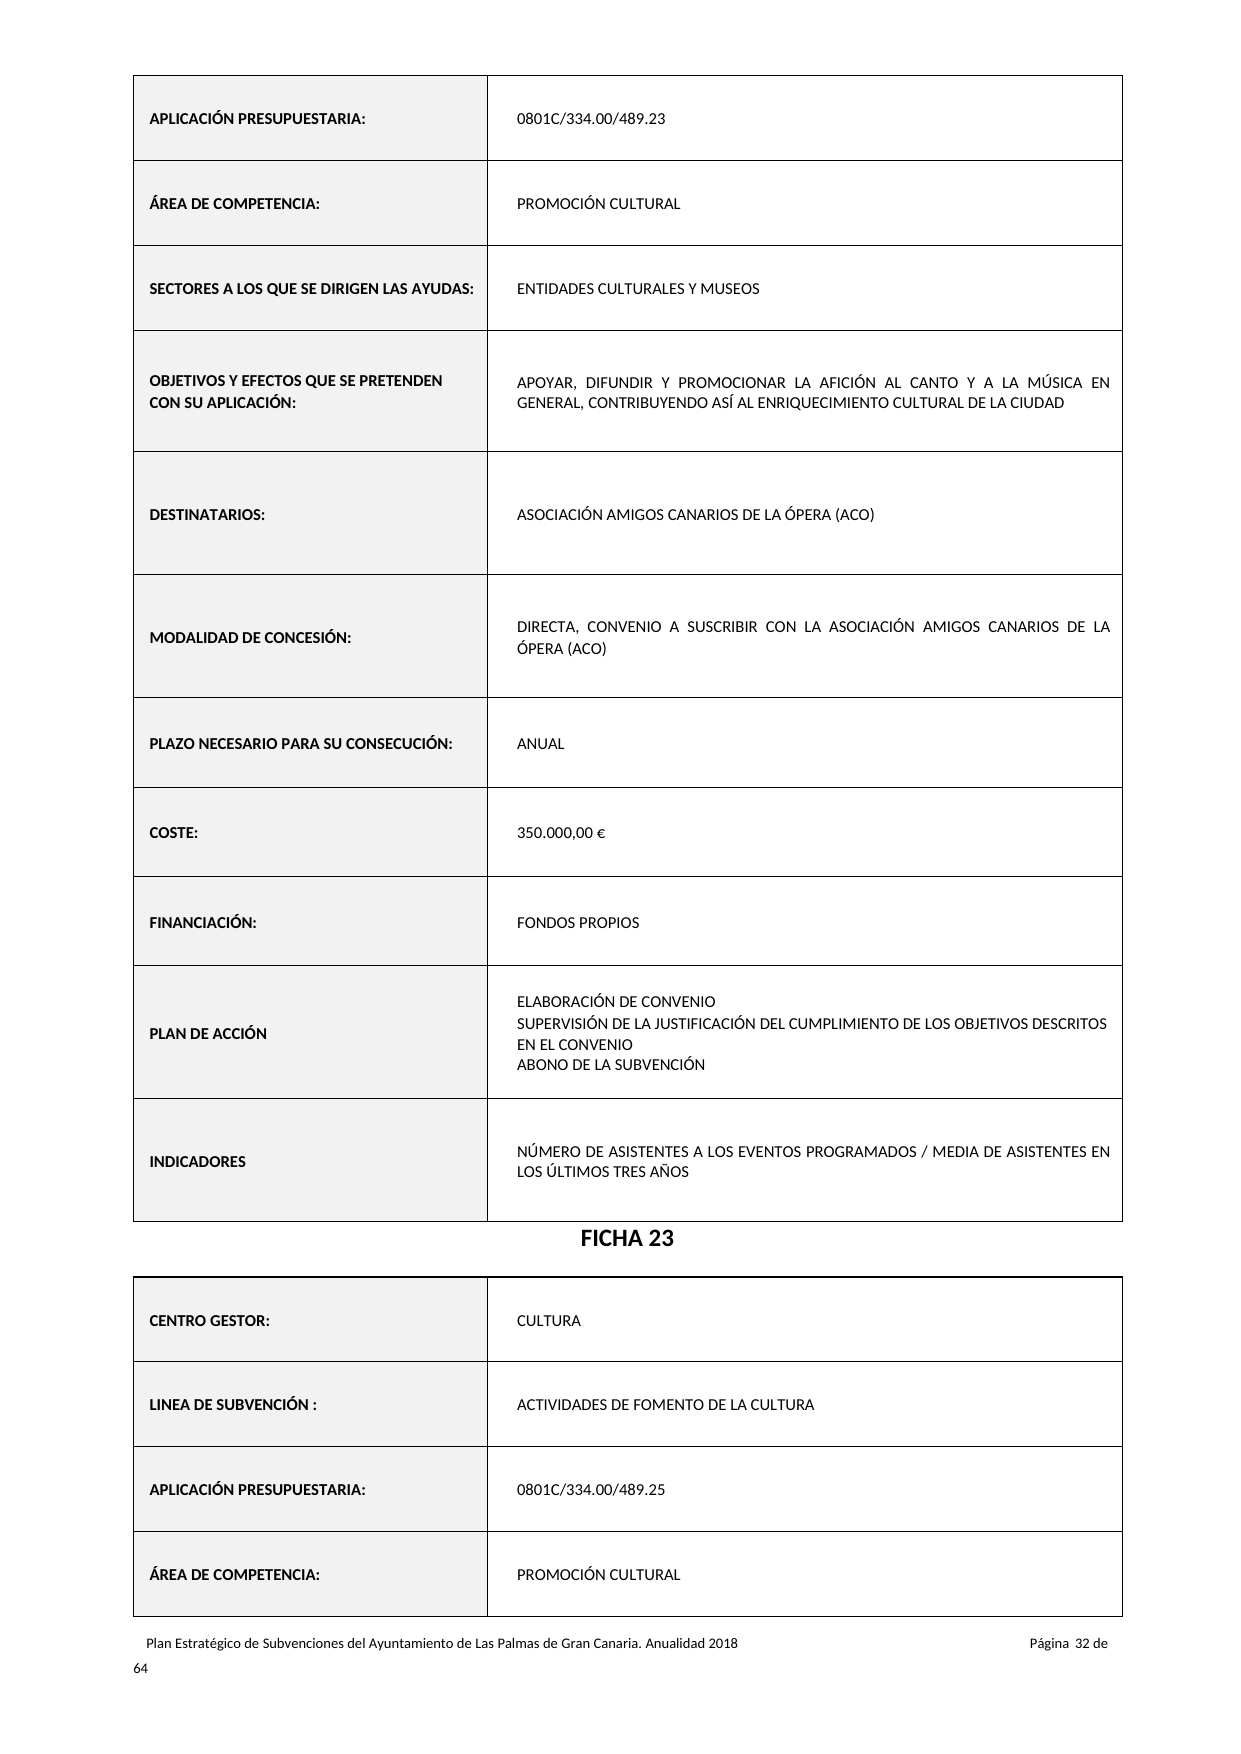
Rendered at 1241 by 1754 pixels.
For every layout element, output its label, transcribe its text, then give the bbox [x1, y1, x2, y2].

table_cell PROMOCIÓN CULTURAL [488, 1532, 1122, 1616]
table_cell ANUAL [488, 698, 1122, 787]
table_cell DIRECTA, CONVENIO A SUSCRIBIR CON LA ASOCIACIÓN AMIGOS CANARIOS DE LA ÓPERA (ACO) [488, 575, 1122, 697]
table_cell ASOCIACIÓN AMIGOS CANARIOS DE LA ÓPERA (ACO) [488, 452, 1122, 574]
table_cell COSTE: [134, 788, 487, 876]
table_cell 350.000,00 € [488, 788, 1122, 876]
table_cell ENTIDADES CULTURALES Y MUSEOS [488, 246, 1122, 329]
table_cell 0801C/334.00/489.25 [488, 1447, 1122, 1531]
table_header CULTURA [488, 1278, 1122, 1361]
table_cell LINEA DE SUBVENCIÓN : [134, 1362, 487, 1446]
table_cell APLICACIÓN PRESUPUESTARIA: [134, 1447, 487, 1531]
table_cell MODALIDAD DE CONCESIÓN: [134, 575, 487, 697]
table_cell DESTINATARIOS: [134, 452, 487, 574]
table_cell APOYAR, DIFUNDIR Y PROMOCIONAR LA AFICIÓN AL CANTO Y A LA MÚSICA EN GENERAL, CONTRIBUYENDO ASÍ AL ENRIQUECIMIENTO CULTURAL DE LA CIUDAD [488, 331, 1122, 451]
table_cell APLICACIÓN PRESUPUESTARIA: [134, 76, 487, 160]
table_cell FONDOS PROPIOS [488, 877, 1122, 965]
table_cell OBJETIVOS Y EFECTOS QUE SE PRETENDEN CON SU APLICACIÓN: [134, 331, 487, 451]
table_cell SECTORES A LOS QUE SE DIRIGEN LAS AYUDAS: [134, 246, 487, 329]
table_cell INDICADORES [134, 1099, 487, 1221]
table_cell 0801C/334.00/489.23 [488, 76, 1122, 160]
table_cell FINANCIACIÓN: [134, 877, 487, 965]
table_cell PLAZO NECESARIO PARA SU CONSECUCIÓN: [134, 698, 487, 787]
table_cell PROMOCIÓN CULTURAL [488, 161, 1122, 245]
table_cell ELABORACIÓN DE CONVENIO SUPERVISIÓN DE LA JUSTIFICACIÓN DEL CUMPLIMIENTO DE LOS OBJETIVOS DESCRITOS EN EL CONVENIO ABONO DE LA SUBVENCIÓN [488, 966, 1122, 1098]
table_cell NÚMERO DE ASISTENTES A LOS EVENTOS PROGRAMADOS / MEDIA DE ASISTENTES EN LOS ÚLTIMOS TRES AÑOS [488, 1099, 1122, 1221]
table_cell ÁREA DE COMPETENCIA: [134, 1532, 487, 1616]
table_cell PLAN DE ACCIÓN [134, 966, 487, 1098]
table_cell ACTIVIDADES DE FOMENTO DE LA CULTURA [488, 1362, 1122, 1446]
table_header CENTRO GESTOR: [134, 1278, 487, 1361]
subtitle FICHA 23 [581, 1222, 1108, 1253]
table_cell ÁREA DE COMPETENCIA: [134, 161, 487, 245]
